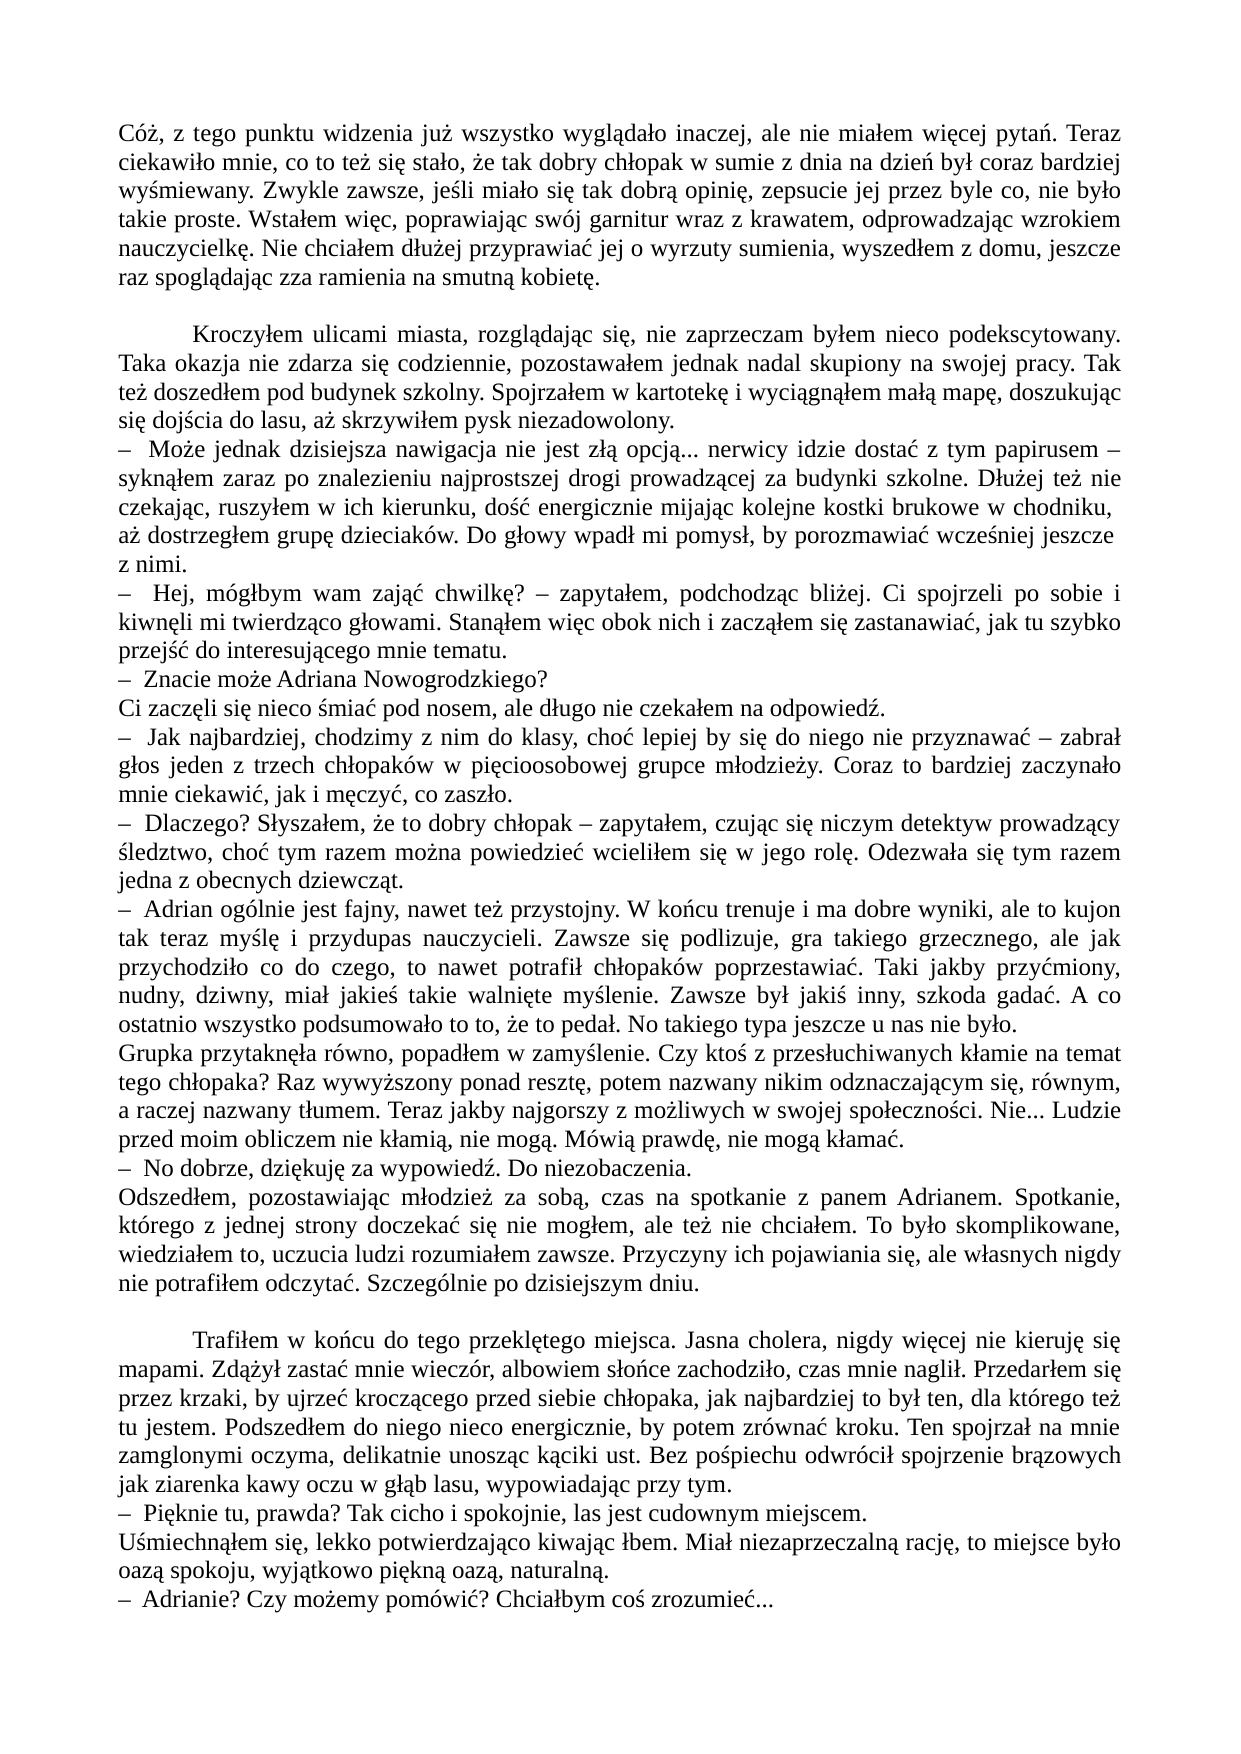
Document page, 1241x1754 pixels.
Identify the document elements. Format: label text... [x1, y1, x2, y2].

text Kroczyłem ulicami miasta, rozglądając się, nie zaprzeczam byłem nieco podekscytowany. Taka okazja nie zdarza się codziennie, pozostawałem jednak nadal skupiony na swojej pracy. Tak też doszedłem pod budynek szkolny. Spojrzałem w kartotekę i wyciągnąłem małą mapę, doszukując się dojścia do lasu, aż skrzywiłem pysk niezadowolony. [118, 319, 1122, 434]
text – Adrian ogólnie jest fajny, nawet też przystojny. W końcu trenuje i ma dobre wyniki, ale to kujon tak teraz myślę i przydupas nauczycieli. Zawsze się podlizuje, gra takiego grzecznego, ale jak przychodziło co do czego, to nawet potrafił chłopaków poprzestawiać. Taki jakby przyćmiony, nudny, dziwny, miał jakieś takie walnięte myślenie. Zawsze był jakiś inny, szkoda gadać. A co ostatnio wszystko podsumowało to to, że to pedał. No takiego typa jeszcze u nas nie było. [118, 894, 1122, 1038]
text – Znacie może Adriana Nowogrodzkiego? [118, 664, 1122, 693]
text – Adrianie? Czy możemy pomówić? Chciałbym coś zrozumieć... [118, 1584, 1122, 1613]
text Grupka przytaknęła równo, popadłem w zamyślenie. Czy ktoś z przesłuchiwanych kłamie na temat tego chłopaka? Raz wywyższony ponad resztę, potem nazwany nikim odznaczającym się, równym, a raczej nazwany tłumem. Teraz jakby najgorszy z możliwych w swojej społeczności. Nie... Ludzie przed moim obliczem nie kłamią, nie mogą. Mówią prawdę, nie mogą kłamać. [118, 1038, 1122, 1153]
text – Dlaczego? Słyszałem, że to dobry chłopak – zapytałem, czując się niczym detektyw prowadzący śledztwo, choć tym razem można powiedzieć wcieliłem się w jego rolę. Odezwała się tym razem jedna z obecnych dziewcząt. [118, 808, 1122, 894]
text – Jak najbardziej, chodzimy z nim do klasy, choć lepiej by się do niego nie przyznawać – zabrał głos jeden z trzech chłopaków w pięcioosobowej grupce młodzieży. Coraz to bardziej zaczynało mnie ciekawić, jak i męczyć, co zaszło. [118, 722, 1122, 808]
text Odszedłem, pozostawiając młodzież za sobą, czas na spotkanie z panem Adrianem. Spotkanie, którego z jednej strony doczekać się nie mogłem, ale też nie chciałem. To było skomplikowane, wiedziałem to, uczucia ludzi rozumiałem zawsze. Przyczyny ich pojawiania się, ale własnych nigdy nie potrafiłem odczytać. Szczególnie po dzisiejszym dniu. [118, 1182, 1122, 1297]
text – Hej, mógłbym wam zająć chwilkę? – zapytałem, podchodząc bliżej. Ci spojrzeli po sobie i kiwnęli mi twierdząco głowami. Stanąłem więc obok nich i zacząłem się zastanawiać, jak tu szybko przejść do interesującego mnie tematu. [118, 578, 1122, 664]
text Ci zaczęli się nieco śmiać pod nosem, ale długo nie czekałem na odpowiedź. [118, 693, 1122, 722]
text – No dobrze, dziękuję za wypowiedź. Do niezobaczenia. [118, 1153, 1122, 1182]
text Cóż, z tego punktu widzenia już wszystko wyglądało inaczej, ale nie miałem więcej pytań. Teraz ciekawiło mnie, co to też się stało, że tak dobry chłopak w sumie z dnia na dzień był coraz bardziej wyśmiewany. Zwykle zawsze, jeśli miało się tak dobrą opinię, zepsucie jej przez byle co, nie było takie proste. Wstałem więc, poprawiając swój garnitur wraz z krawatem, odprowadzając wzrokiem nauczycielkę. Nie chciałem dłużej przyprawiać jej o wyrzuty sumienia, wyszedłem z domu, jeszcze raz spoglądając zza ramienia na smutną kobietę. [118, 118, 1122, 291]
text – Pięknie tu, prawda? Tak cicho i spokojnie, las jest cudownym miejscem. [118, 1498, 1122, 1527]
text – Może jednak dzisiejsza nawigacja nie jest złą opcją... nerwicy idzie dostać z tym papirusem – syknąłem zaraz po znalezieniu najprostszej drogi prowadzącej za budynki szkolne. Dłużej też nie czekając, ruszyłem w ich kierunku, dość energicznie mijając kolejne kostki brukowe w chodniku, aż dostrzegłem grupę dzieciaków. Do głowy wpadł mi pomysł, by porozmawiać wcześniej jeszcze z nimi. [118, 434, 1122, 578]
text Trafiłem w końcu do tego przeklętego miejsca. Jasna cholera, nigdy więcej nie kieruję się mapami. Zdążył zastać mnie wieczór, albowiem słońce zachodziło, czas mnie naglił. Przedarłem się przez krzaki, by ujrzeć kroczącego przed siebie chłopaka, jak najbardziej to był ten, dla którego też tu jestem. Podszedłem do niego nieco energicznie, by potem zrównać kroku. Ten spojrzał na mnie zamglonymi oczyma, delikatnie unosząc kąciki ust. Bez pośpiechu odwrócił spojrzenie brązowych jak ziarenka kawy oczu w głąb lasu, wypowiadając przy tym. [118, 1326, 1122, 1498]
text Uśmiechnąłem się, lekko potwierdzająco kiwając łbem. Miał niezaprzeczalną rację, to miejsce było oazą spokoju, wyjątkowo piękną oazą, naturalną. [118, 1527, 1122, 1584]
